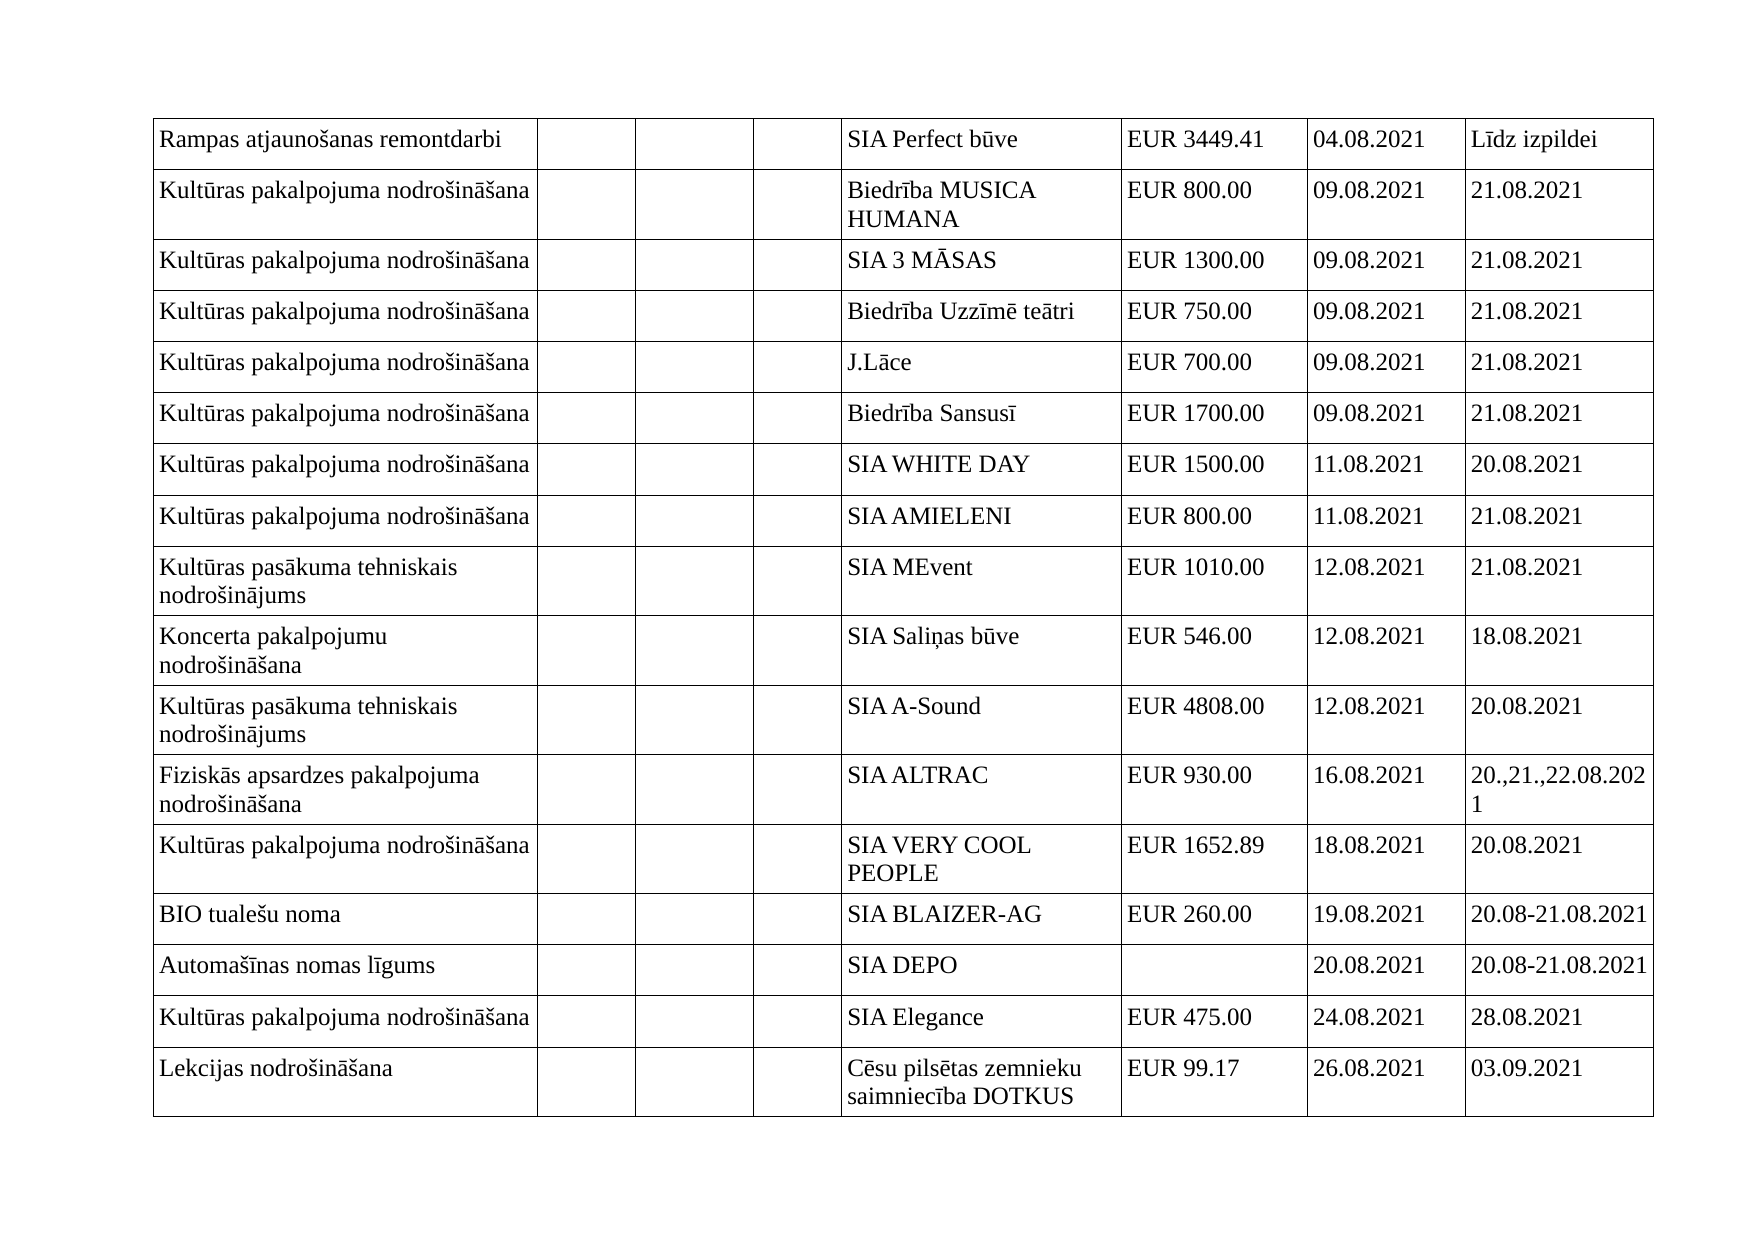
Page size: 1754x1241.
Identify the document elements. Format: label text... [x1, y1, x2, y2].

table_cell Kultūras pakalpojuma nodrošināšana [154, 825, 537, 893]
table_cell [754, 119, 841, 169]
table_cell 16.08.2021 [1308, 755, 1465, 823]
table_cell [754, 240, 841, 290]
table_cell EUR 3449.41 [1122, 119, 1307, 169]
table_cell Cēsu pilsētas zemnieku saimniecība DOTKUS [842, 1048, 1121, 1116]
table_cell 11.08.2021 [1308, 444, 1465, 494]
table_cell 20.08.2021 [1466, 444, 1653, 494]
table_cell [538, 342, 635, 392]
table_cell EUR 260.00 [1122, 894, 1307, 944]
table_cell 20.08.2021 [1466, 686, 1653, 754]
table_cell 21.08.2021 [1466, 170, 1653, 239]
table_cell 20.08.2021 [1308, 945, 1465, 995]
table_cell 26.08.2021 [1308, 1048, 1465, 1116]
table_cell [636, 547, 753, 615]
table_cell 20.08.2021 [1466, 825, 1653, 893]
table_cell SIA DEPO [842, 945, 1121, 995]
table_cell SIA AMIELENI [842, 496, 1121, 546]
table_cell 21.08.2021 [1466, 240, 1653, 290]
table_cell 21.08.2021 [1466, 291, 1653, 341]
table_cell [538, 945, 635, 995]
table_cell 20.08-21.08.2021 [1466, 894, 1653, 944]
table_cell SIA 3 MĀSAS [842, 240, 1121, 290]
table_cell [636, 444, 753, 494]
table_cell [754, 444, 841, 494]
table_cell 18.08.2021 [1308, 825, 1465, 893]
table_cell Līdz izpildei [1466, 119, 1653, 169]
table_cell 20.,21.,22.08.2021 [1466, 755, 1653, 823]
table_cell [538, 119, 635, 169]
table_cell 18.08.2021 [1466, 616, 1653, 684]
table_cell EUR 700.00 [1122, 342, 1307, 392]
table_cell Fiziskās apsardzes pakalpojuma nodrošināšana [154, 755, 537, 823]
table_cell [754, 825, 841, 893]
table_cell [636, 894, 753, 944]
table_cell EUR 1700.00 [1122, 393, 1307, 443]
table_cell [636, 755, 753, 823]
table_cell 21.08.2021 [1466, 342, 1653, 392]
table_cell EUR 1010.00 [1122, 547, 1307, 615]
table_cell [754, 686, 841, 754]
table_cell 12.08.2021 [1308, 686, 1465, 754]
table_cell 09.08.2021 [1308, 291, 1465, 341]
table_cell Kultūras pakalpojuma nodrošināšana [154, 342, 537, 392]
table_cell SIA WHITE DAY [842, 444, 1121, 494]
table_cell [754, 342, 841, 392]
table_cell [636, 170, 753, 239]
table_cell 04.08.2021 [1308, 119, 1465, 169]
table_cell Kultūras pasākuma tehniskais nodrošinājums [154, 686, 537, 754]
table_cell Rampas atjaunošanas remontdarbi [154, 119, 537, 169]
table_cell [636, 996, 753, 1046]
table_cell [538, 686, 635, 754]
table_cell [538, 825, 635, 893]
table_cell [754, 496, 841, 546]
table_cell Kultūras pasākuma tehniskais nodrošinājums [154, 547, 537, 615]
table_cell [538, 1048, 635, 1116]
table_cell 28.08.2021 [1466, 996, 1653, 1046]
table_cell [538, 547, 635, 615]
table_cell Automašīnas nomas līgums [154, 945, 537, 995]
table_cell Kultūras pakalpojuma nodrošināšana [154, 240, 537, 290]
table_cell J.Lāce [842, 342, 1121, 392]
table_cell [754, 996, 841, 1046]
table_cell 12.08.2021 [1308, 547, 1465, 615]
table_cell EUR 99.17 [1122, 1048, 1307, 1116]
table_cell [538, 170, 635, 239]
table_cell 12.08.2021 [1308, 616, 1465, 684]
table_cell [754, 1048, 841, 1116]
table_cell [538, 393, 635, 443]
table_cell [538, 616, 635, 684]
table_cell SIA ALTRAC [842, 755, 1121, 823]
table_cell EUR 1300.00 [1122, 240, 1307, 290]
table_cell [538, 755, 635, 823]
table_cell [636, 291, 753, 341]
table_cell [754, 393, 841, 443]
table_cell BIO tualešu noma [154, 894, 537, 944]
table_cell Kultūras pakalpojuma nodrošināšana [154, 291, 537, 341]
table_cell SIA Elegance [842, 996, 1121, 1046]
table_cell [636, 1048, 753, 1116]
table_cell 19.08.2021 [1308, 894, 1465, 944]
table_cell [538, 240, 635, 290]
table_cell SIA Saliņas būve [842, 616, 1121, 684]
table_cell SIA VERY COOL PEOPLE [842, 825, 1121, 893]
table_cell SIA A-Sound [842, 686, 1121, 754]
table_cell [538, 894, 635, 944]
table_cell EUR 930.00 [1122, 755, 1307, 823]
table_cell EUR 475.00 [1122, 996, 1307, 1046]
table_cell [754, 755, 841, 823]
table_cell [636, 119, 753, 169]
table_cell [754, 616, 841, 684]
table_cell [754, 547, 841, 615]
table_cell 09.08.2021 [1308, 393, 1465, 443]
table_cell [754, 291, 841, 341]
table_cell [636, 616, 753, 684]
table_cell EUR 546.00 [1122, 616, 1307, 684]
table_cell [754, 894, 841, 944]
table_cell SIA BLAIZER-AG [842, 894, 1121, 944]
table_cell Kultūras pakalpojuma nodrošināšana [154, 393, 537, 443]
table_cell [636, 393, 753, 443]
table_cell 21.08.2021 [1466, 547, 1653, 615]
table_cell Biedrība Uzzīmē teātri [842, 291, 1121, 341]
table_cell EUR 1500.00 [1122, 444, 1307, 494]
table_cell Kultūras pakalpojuma nodrošināšana [154, 444, 537, 494]
table_cell [636, 825, 753, 893]
table_cell EUR 800.00 [1122, 496, 1307, 546]
table_cell [636, 686, 753, 754]
table_cell Kultūras pakalpojuma nodrošināšana [154, 496, 537, 546]
table_cell [636, 240, 753, 290]
table_cell [754, 170, 841, 239]
table_cell 20.08-21.08.2021 [1466, 945, 1653, 995]
table_cell Kultūras pakalpojuma nodrošināšana [154, 996, 537, 1046]
table_cell 21.08.2021 [1466, 496, 1653, 546]
table_cell [538, 291, 635, 341]
table_cell Kultūras pakalpojuma nodrošināšana [154, 170, 537, 239]
table_cell 03.09.2021 [1466, 1048, 1653, 1116]
table_cell 09.08.2021 [1308, 240, 1465, 290]
table_cell 11.08.2021 [1308, 496, 1465, 546]
table_cell EUR 4808.00 [1122, 686, 1307, 754]
table_cell 24.08.2021 [1308, 996, 1465, 1046]
table_cell 09.08.2021 [1308, 170, 1465, 239]
table_cell [538, 496, 635, 546]
table_cell Biedrība MUSICA HUMANA [842, 170, 1121, 239]
table_cell 21.08.2021 [1466, 393, 1653, 443]
table_cell SIA Perfect būve [842, 119, 1121, 169]
table_cell 09.08.2021 [1308, 342, 1465, 392]
table_cell Lekcijas nodrošināšana [154, 1048, 537, 1116]
table_cell EUR 800.00 [1122, 170, 1307, 239]
table_cell [1122, 945, 1307, 995]
table_cell [636, 945, 753, 995]
table_cell Koncerta pakalpojumu nodrošināšana [154, 616, 537, 684]
table_cell Biedrība Sansusī [842, 393, 1121, 443]
table_cell EUR 1652.89 [1122, 825, 1307, 893]
table_cell [538, 996, 635, 1046]
table_cell SIA MEvent [842, 547, 1121, 615]
table_cell [754, 945, 841, 995]
table_cell [538, 444, 635, 494]
table_cell EUR 750.00 [1122, 291, 1307, 341]
table_cell [636, 496, 753, 546]
table_cell [636, 342, 753, 392]
